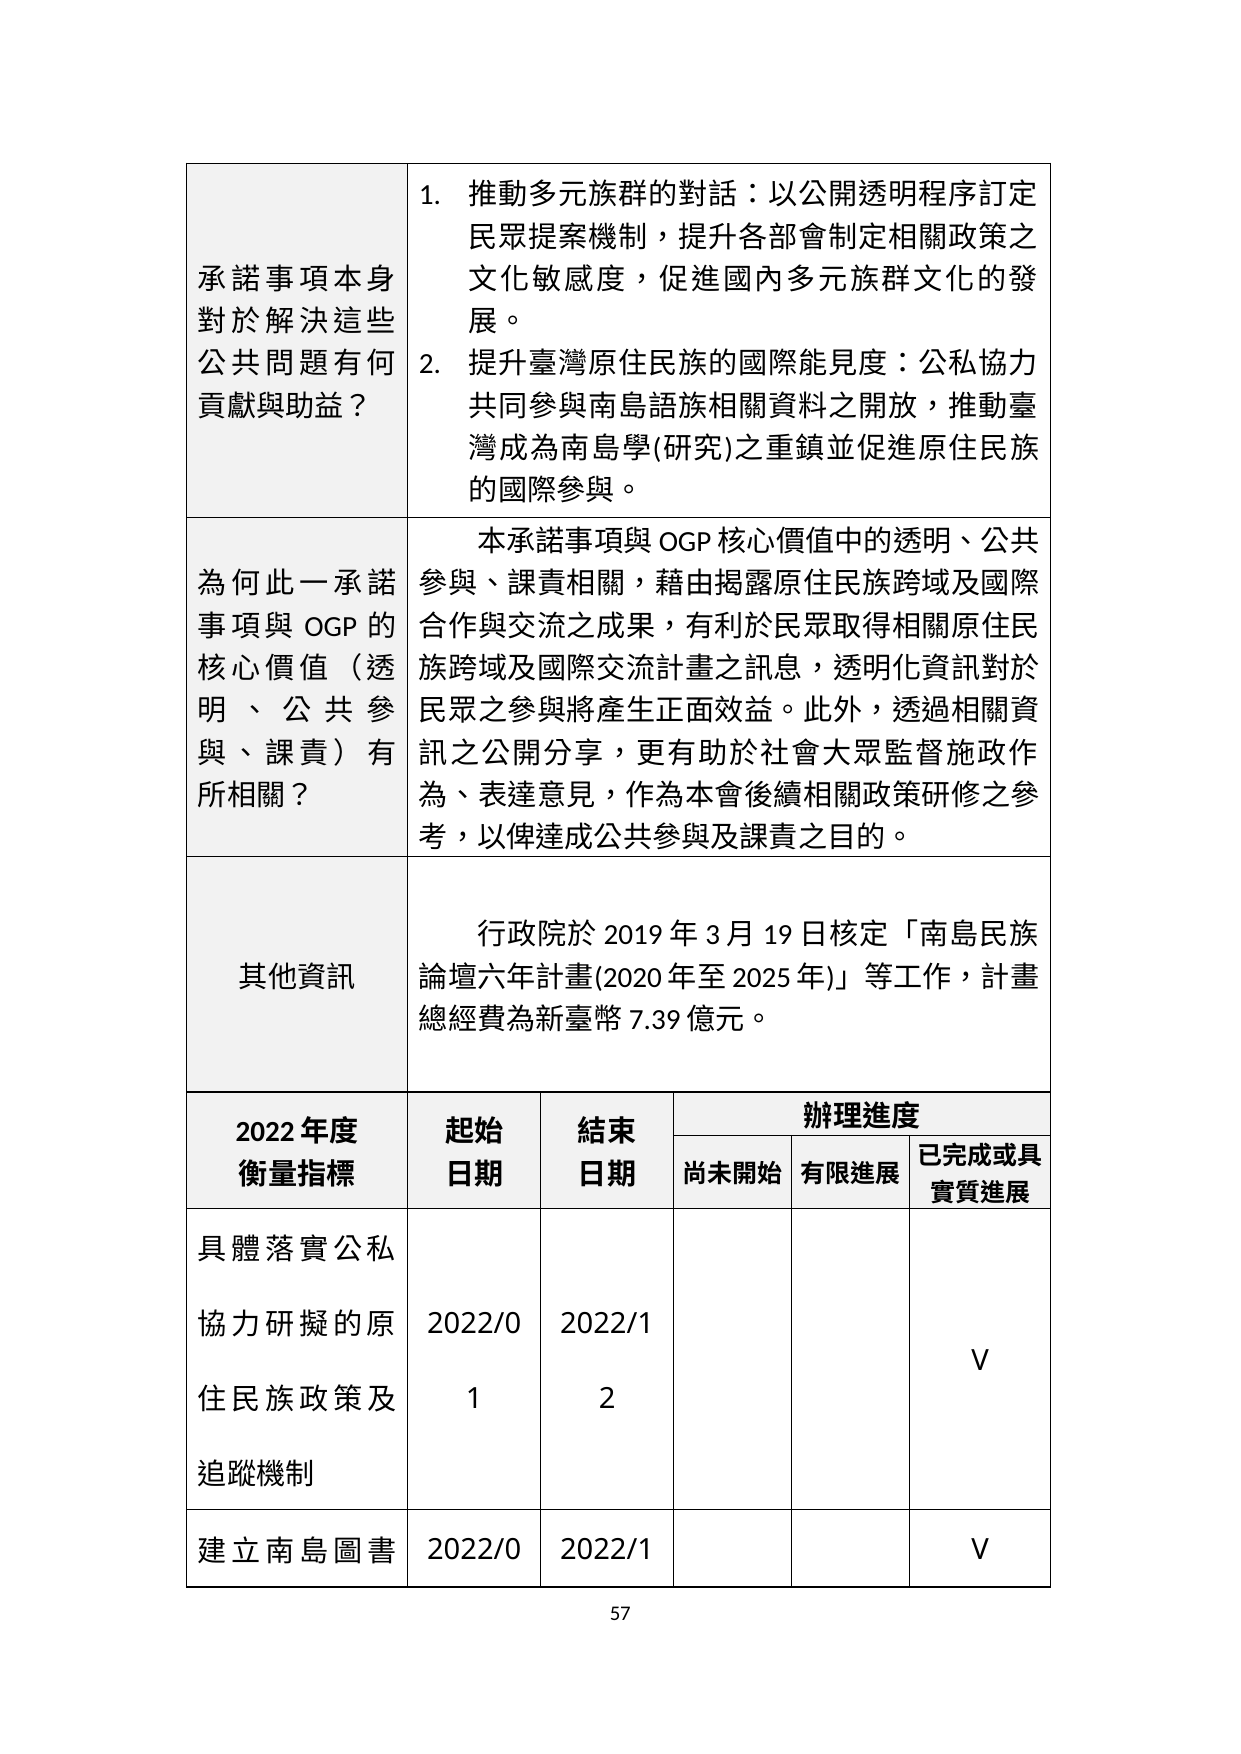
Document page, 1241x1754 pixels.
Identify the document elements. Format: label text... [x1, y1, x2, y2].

table_cell 辦理進度 [674, 1093, 1050, 1135]
table_cell 已完成或具實質進展 [910, 1136, 1050, 1208]
table_cell V [910, 1209, 1050, 1509]
table_cell 其他資訊 [187, 857, 407, 1091]
table_cell [792, 1510, 909, 1586]
table_cell 行政院於2019年3月19日核定「南島民族論壇六年計畫(2020年至2025年)」等工作，計畫總經費為新臺幣7.39億元。 [408, 857, 1050, 1091]
table_cell 2022/12 [541, 1209, 673, 1509]
table_cell [674, 1510, 791, 1586]
table_cell 本承諾事項與OGP核心價值中的透明、公共參與、課責相關，藉由揭露原住民族跨域及國際合作與交流之成果，有利於民眾取得相關原住民族跨域及國際交流計畫之訊息，透明化資訊對於民眾之參與將產生正面效益。此外，透過相關資訊之公開分享，更有助於社會大眾監督施政作為、表達意見，作為本會後續相關政策研修之參考，以俾達成公共參與及課責之目的。 [408, 518, 1050, 856]
table_cell [674, 1209, 791, 1509]
table_cell V [910, 1510, 1050, 1586]
table_cell 具體落實公私協力研擬的原住民族政策及追蹤機制 [187, 1209, 407, 1509]
table_cell 尚未開始 [674, 1136, 791, 1208]
table_cell 承諾事項本身對於解決這些公共問題有何貢獻與助益？ [187, 164, 407, 517]
table_cell 有限進展 [792, 1136, 909, 1208]
table_cell [792, 1209, 909, 1509]
table_cell 起始 日期 [408, 1093, 540, 1208]
table_cell 結束 日期 [541, 1093, 673, 1208]
table_cell 建立南島圖書 [187, 1510, 407, 1586]
table_cell 2022/1 [541, 1510, 673, 1586]
table_cell 2022年度 衡量指標 [187, 1093, 407, 1208]
table_cell 2022/01 [408, 1209, 540, 1509]
table_cell 為何此一承諾事項與OGP的核心價值（透明、公共參與、課責）有所相關？ [187, 518, 407, 856]
table_cell 推動多元族群的對話：以公開透明程序訂定民眾提案機制，提升各部會制定相關政策之文化敏感度，促進國內多元族群文化的發展。 提升臺灣原住民族的國際能見度：公私協力共同參與南島語族相關資料之開放，推動臺灣成為南島學(研究)之重鎮並促進原住民族的國際參與。 [408, 164, 1050, 517]
table_cell 2022/0 [408, 1510, 540, 1586]
